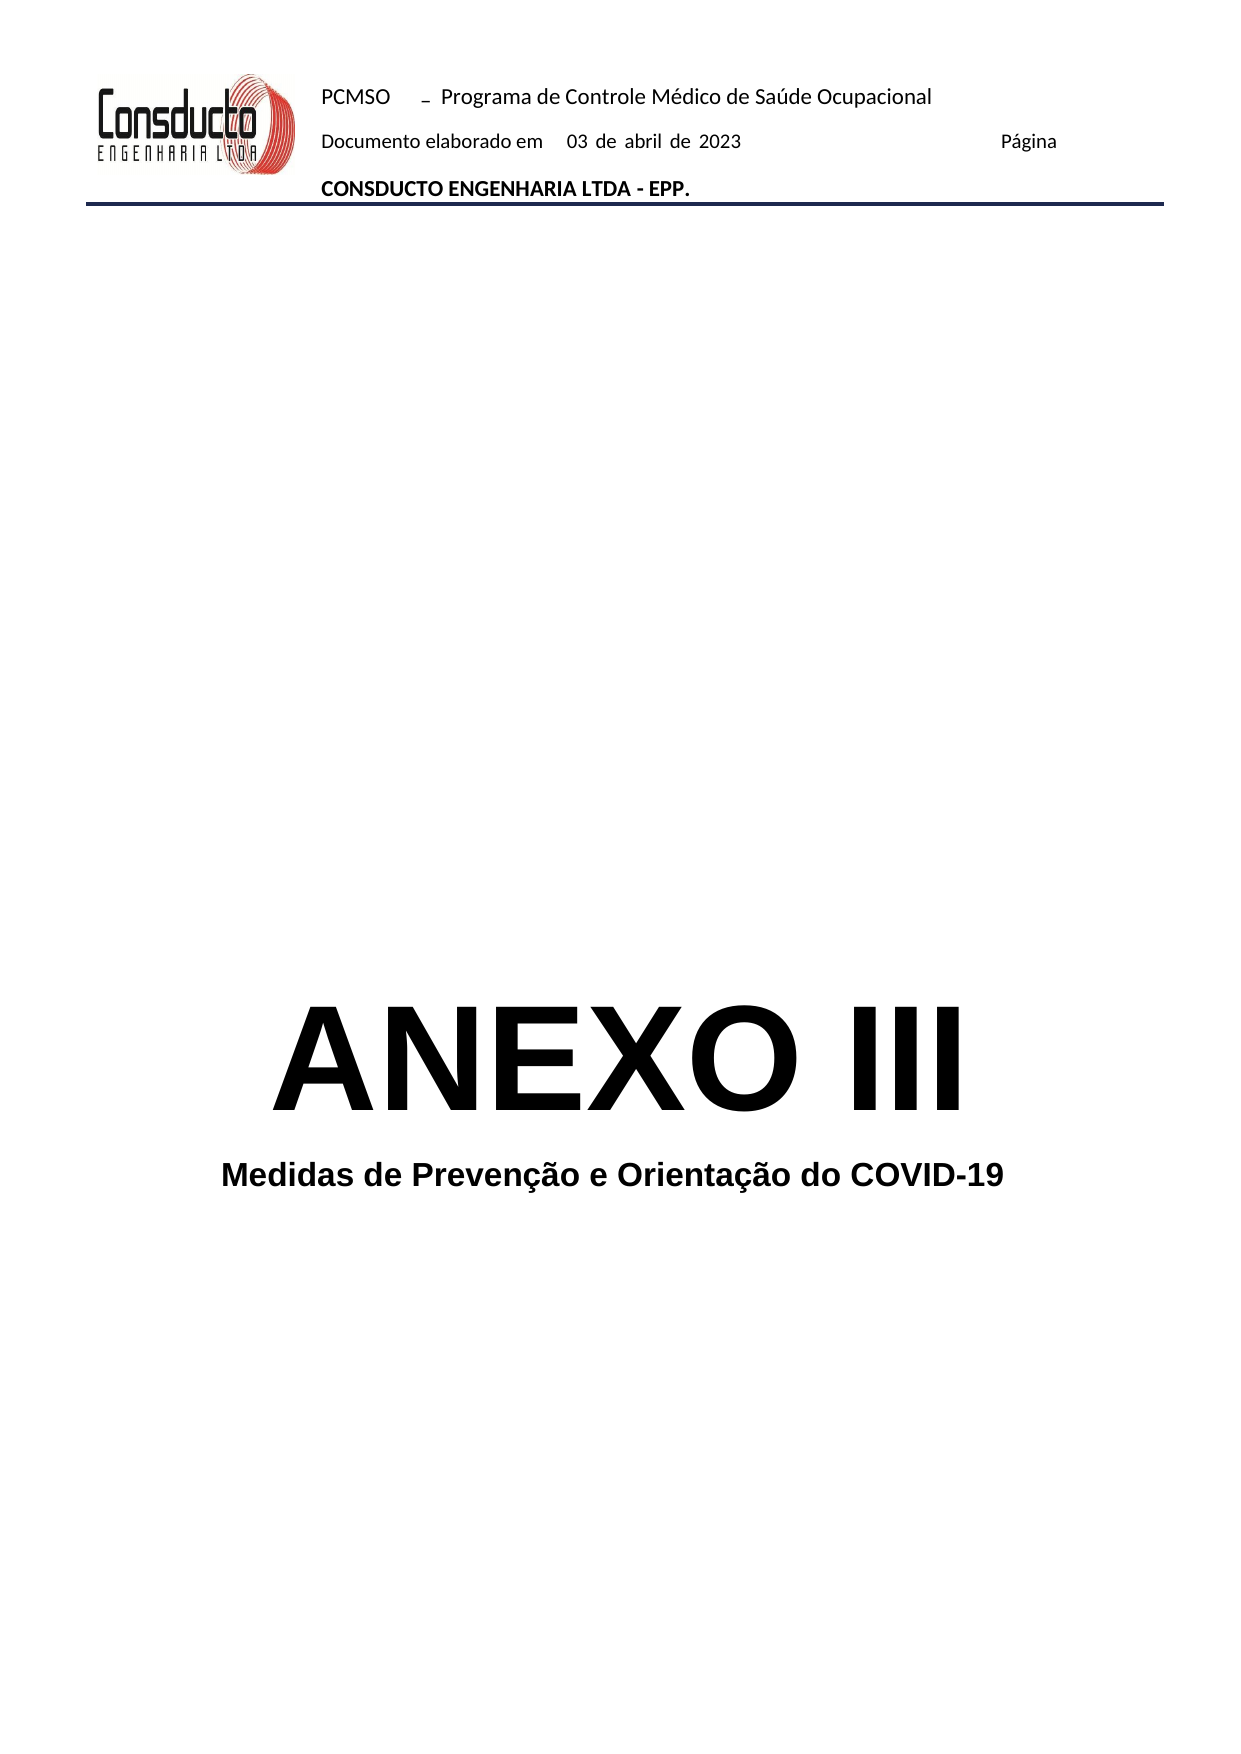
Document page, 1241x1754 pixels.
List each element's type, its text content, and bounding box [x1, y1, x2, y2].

text ANEXO III [269, 970, 1169, 1142]
text Medidas de Prevenção e Orientação do COVID-19 [88, 1154, 1012, 1195]
